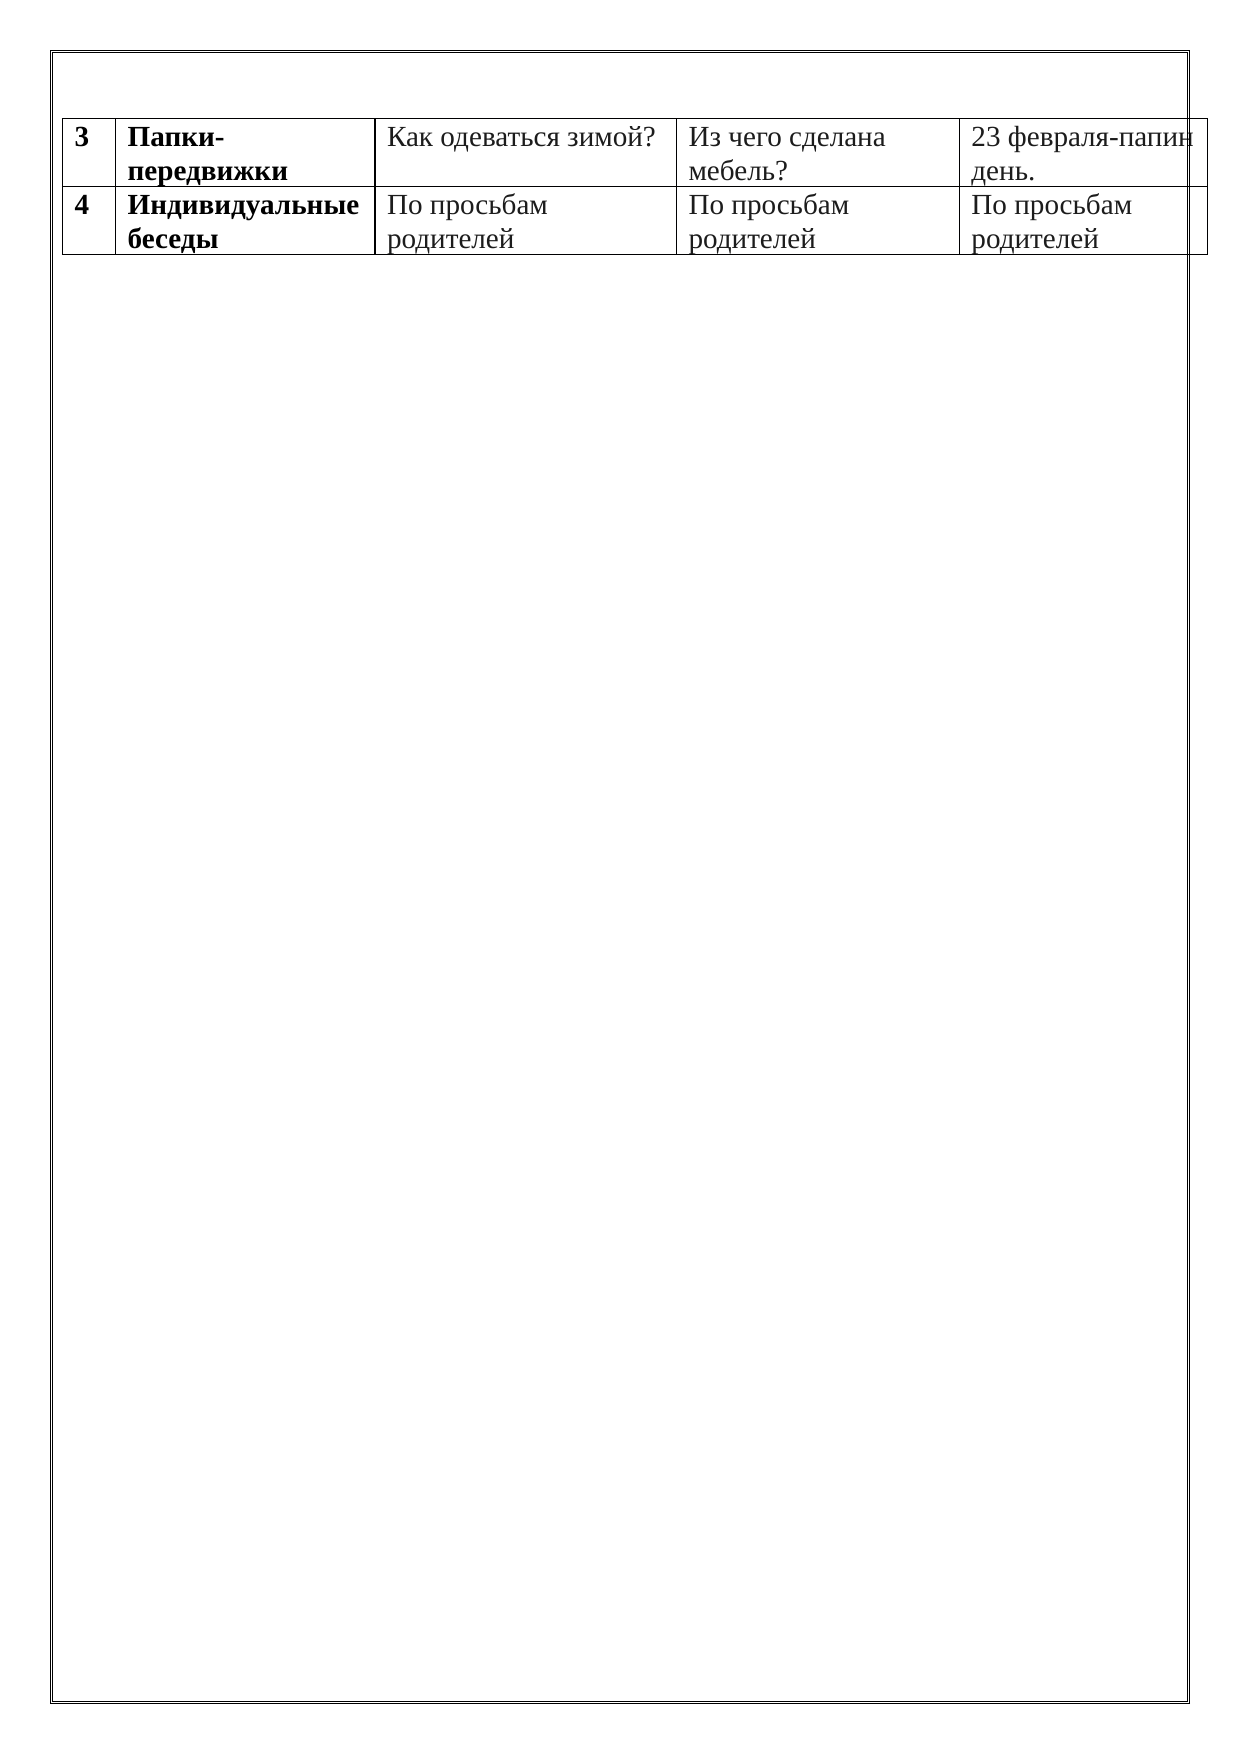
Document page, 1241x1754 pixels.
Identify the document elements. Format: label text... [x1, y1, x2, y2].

table_cell 23 февраля-папин день. [960, 119, 1187, 186]
table_cell [1190, 187, 1207, 254]
table_cell Папки-передвижки [116, 119, 374, 186]
table_cell Индивидуальные беседы [116, 187, 374, 254]
table_cell Из чего сделана мебель? [677, 119, 959, 186]
table_cell 4 [63, 187, 115, 254]
table_cell По просьбам родителей [376, 187, 676, 254]
table_cell Как одеваться зимой? [376, 119, 676, 186]
table_cell 23 февраля-папин день. [1190, 119, 1207, 186]
table_cell По просьбам родителей [960, 187, 1187, 254]
table_cell 3 [63, 119, 115, 186]
table_cell По просьбам родителей [677, 187, 959, 254]
